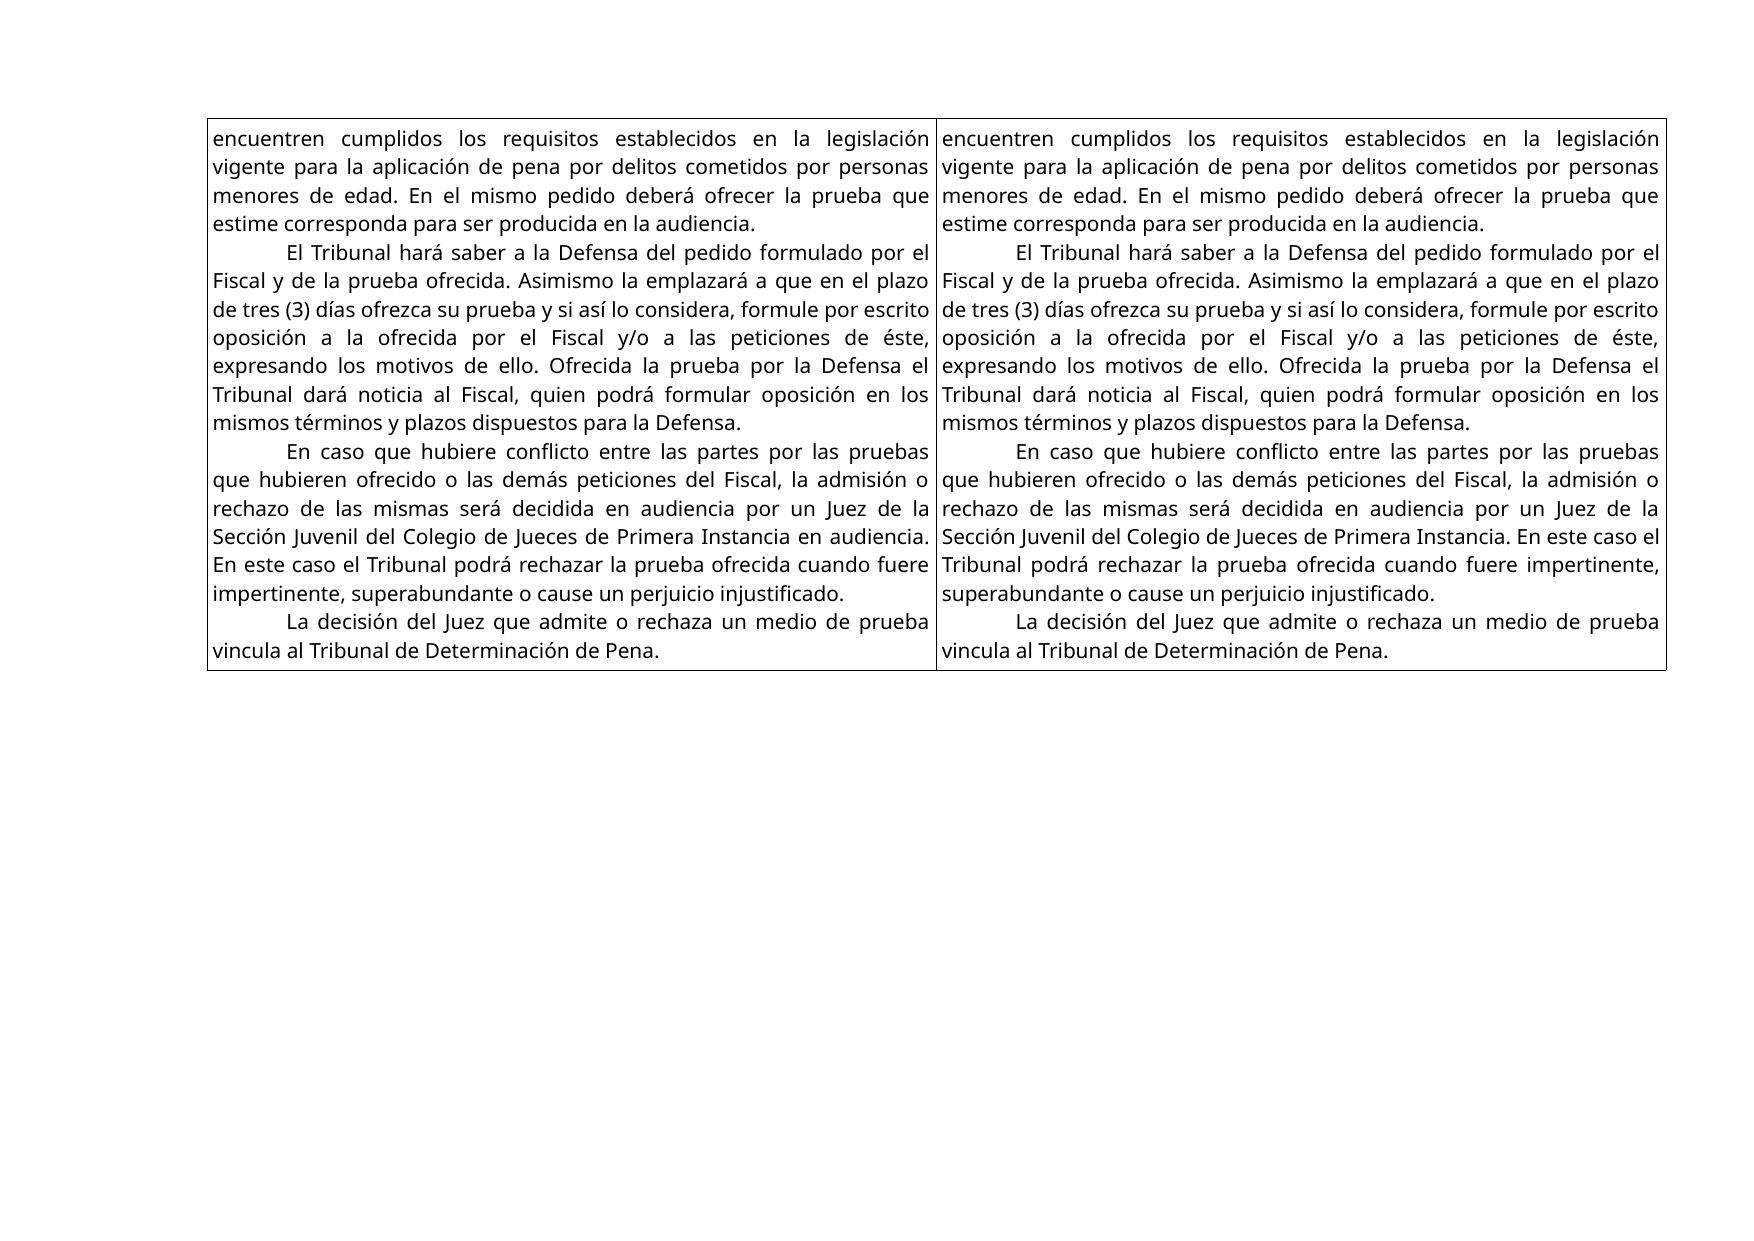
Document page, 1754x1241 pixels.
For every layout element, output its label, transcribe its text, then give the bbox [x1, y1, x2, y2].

table_cell encuentren cumplidos los requisitos establecidos en la legislación vigente para la aplicación de pena por delitos cometidos por personas menores de edad. En el mismo pedido deberá ofrecer la prueba que estime corresponda para ser producida en la audiencia. El Tribunal hará saber a la Defensa del pedido formulado por el Fiscal y de la prueba ofrecida. Asimismo la emplazará a que en el plazo de tres (3) días ofrezca su prueba y si así lo considera, formule por escrito oposición a la ofrecida por el Fiscal y/o a las peticiones de éste, expresando los motivos de ello. Ofrecida la prueba por la Defensa el Tribunal dará noticia al Fiscal, quien podrá formular oposición en los mismos términos y plazos dispuestos para la Defensa. En caso que hubiere conflicto entre las partes por las pruebas que hubieren ofrecido o las demás peticiones del Fiscal, la admisión o rechazo de las mismas será decidida en audiencia por un Juez de la Sección Juvenil del Colegio de Jueces de Primera Instancia. En este caso el Tribunal podrá rechazar la prueba ofrecida cuando fuere impertinente, superabundante o cause un perjuicio injustificado. La decisión del Juez que admite o rechaza un medio de prueba vincula al Tribunal de Determinación de Pena. [937, 119, 1666, 670]
table_cell encuentren cumplidos los requisitos establecidos en la legislación vigente para la aplicación de pena por delitos cometidos por personas menores de edad. En el mismo pedido deberá ofrecer la prueba que estime corresponda para ser producida en la audiencia. El Tribunal hará saber a la Defensa del pedido formulado por el Fiscal y de la prueba ofrecida. Asimismo la emplazará a que en el plazo de tres (3) días ofrezca su prueba y si así lo considera, formule por escrito oposición a la ofrecida por el Fiscal y/o a las peticiones de éste, expresando los motivos de ello. Ofrecida la prueba por la Defensa el Tribunal dará noticia al Fiscal, quien podrá formular oposición en los mismos términos y plazos dispuestos para la Defensa. En caso que hubiere conflicto entre las partes por las pruebas que hubieren ofrecido o las demás peticiones del Fiscal, la admisión o rechazo de las mismas será decidida en audiencia por un Juez de la Sección Juvenil del Colegio de Jueces de Primera Instancia en audiencia. En este caso el Tribunal podrá rechazar la prueba ofrecida cuando fuere impertinente, superabundante o cause un perjuicio injustificado. La decisión del Juez que admite o rechaza un medio de prueba vincula al Tribunal de Determinación de Pena. [208, 119, 936, 670]
